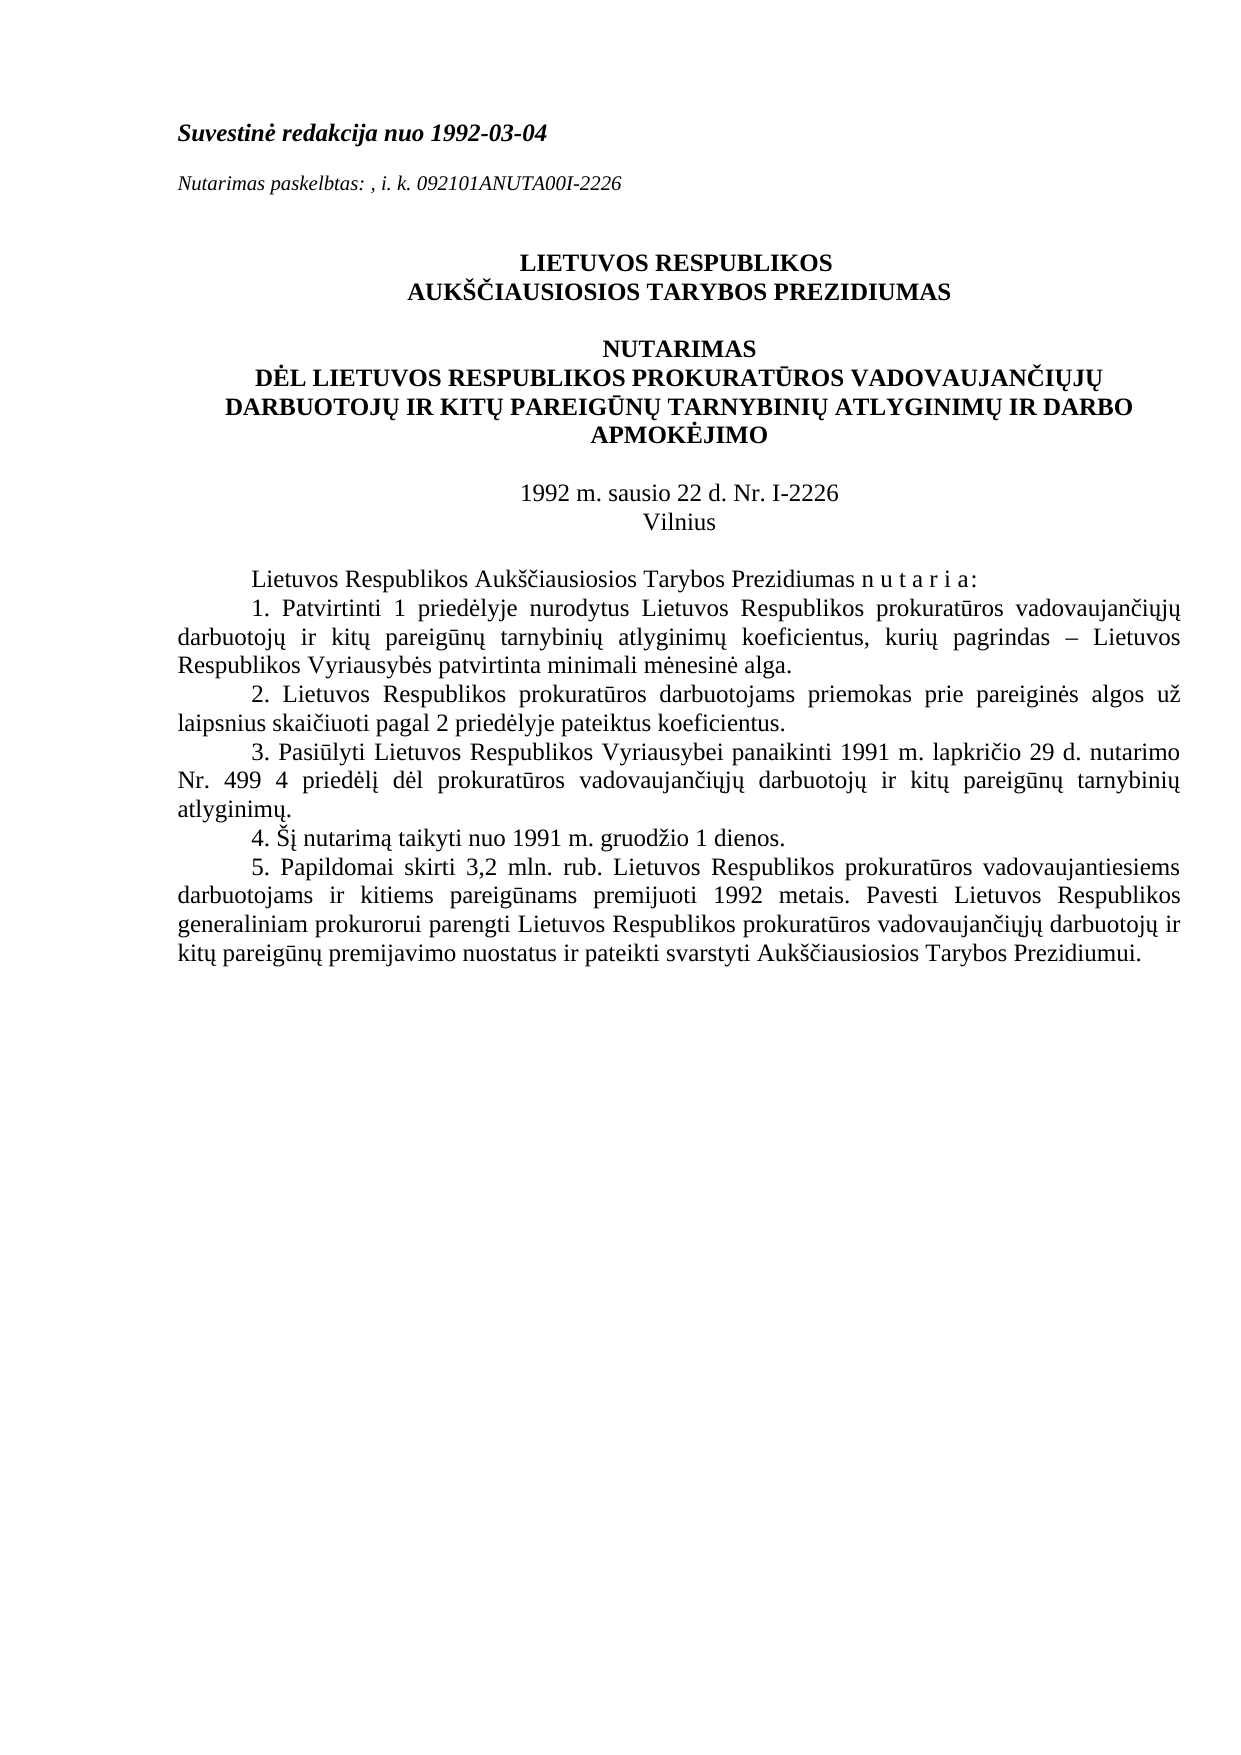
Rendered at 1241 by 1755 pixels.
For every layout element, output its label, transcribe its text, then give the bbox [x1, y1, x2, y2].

text Suvestinė redakcija nuo 1992-03-04 [177, 118, 1181, 147]
text Nutarimas paskelbtas: , i. k. 092101ANUTA00I-2226 [177, 171, 1181, 195]
text 1992 m. sausio 22 d. Nr. I-2226 [177, 478, 1181, 507]
text 1. Patvirtinti 1 priedėlyje nurodytus Lietuvos Respublikos prokuratūros vadovaujančiųjų darbuotojų ir kitų pareigūnų tarnybinių atlyginimų koeficientus, kurių pagrindas – Lietuvos Respublikos Vyriausybės patvirtinta minimali mėnesinė alga. [177, 593, 1181, 679]
text 5. Papildomai skirti 3,2 mln. rub. Lietuvos Respublikos prokuratūros vadovaujantiesiems darbuotojams ir kitiems pareigūnams premijuoti 1992 metais. Pavesti Lietuvos Respublikos generaliniam prokurorui parengti Lietuvos Respublikos prokuratūros vadovaujančiųjų darbuotojų ir kitų pareigūnų premijavimo nuostatus ir pateikti svarstyti Aukščiausiosios Tarybos Prezidiumui. [177, 852, 1181, 967]
text 3. Pasiūlyti Lietuvos Respublikos Vyriausybei panaikinti 1991 m. lapkričio 29 d. nutarimo Nr. 499 4 priedėlį dėl prokuratūros vadovaujančiųjų darbuotojų ir kitų pareigūnų tarnybinių atlyginimų. [177, 737, 1181, 823]
text LIETUVOS RESPUBLIKOS [177, 248, 1181, 277]
text 4. Šį nutarimą taikyti nuo 1991 m. gruodžio 1 dienos. [177, 823, 1181, 852]
text 2. Lietuvos Respublikos prokuratūros darbuotojams priemokas prie pareiginės algos už laipsnius skaičiuoti pagal 2 priedėlyje pateiktus koeficientus. [177, 679, 1181, 737]
text AUKŠČIAUSIOSIOS TARYBOS PREZIDIUMAS [177, 277, 1181, 305]
text Vilnius [177, 507, 1181, 535]
text Lietuvos Respublikos Aukščiausiosios Tarybos Prezidiumas nutaria: [177, 564, 1181, 593]
text NUTARIMAS [177, 334, 1181, 363]
text DĖL LIETUVOS RESPUBLIKOS PROKURATŪROS VADOVAUJANČIŲJŲ DARBUOTOJŲ IR KITŲ PAREIGŪNŲ TARNYBINIŲ ATLYGINIMŲ IR DARBO APMOKĖJIMO [177, 363, 1181, 449]
